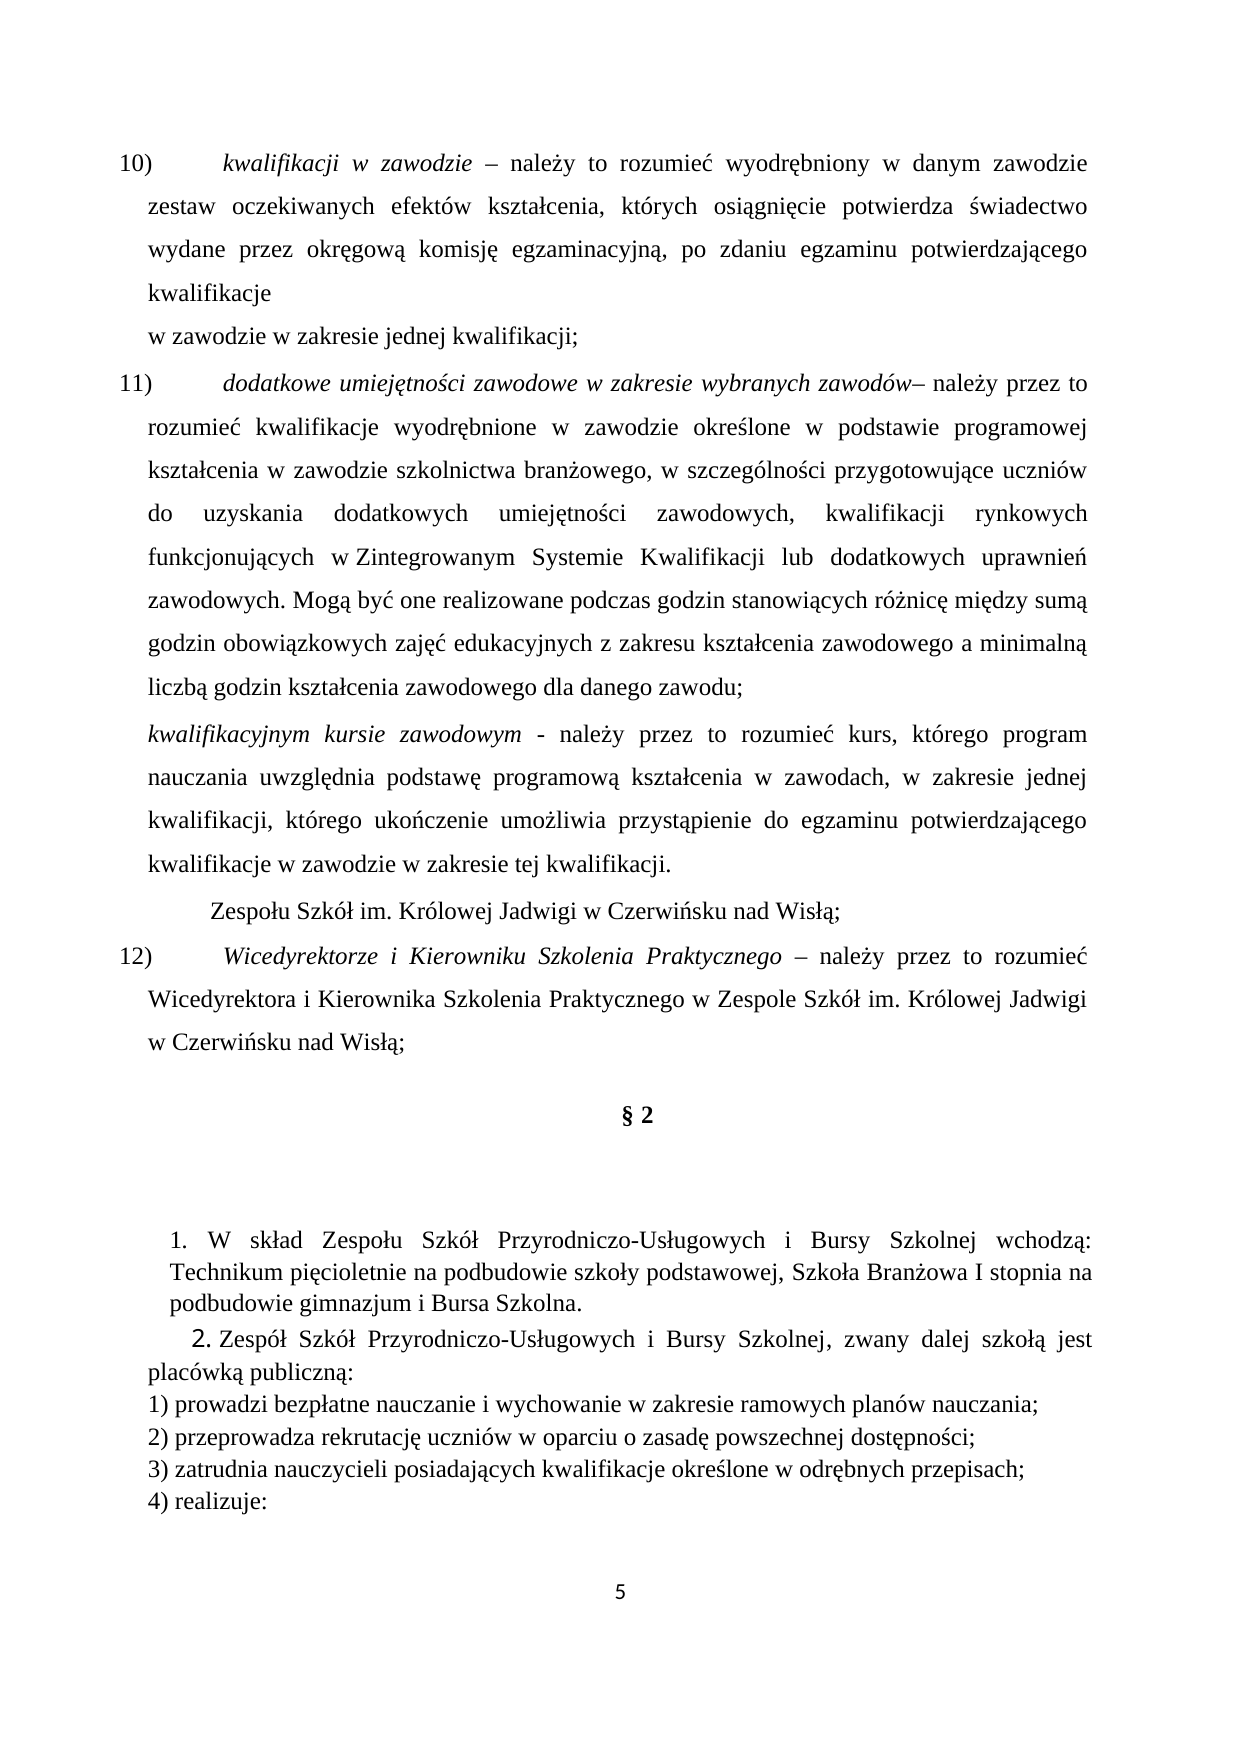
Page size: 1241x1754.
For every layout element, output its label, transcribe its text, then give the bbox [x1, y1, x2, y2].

list Zespół Szkół Przyrodniczo-Usługowych i Bursy Szkolnej, zwany dalej szkołą jest placówką publiczną: [148, 1321, 1093, 1386]
list Wicedyrektorze i Kierowniku Szkolenia Praktycznego – należy przez to rozumieć Wicedyrektora i Kierownika Szkolenia Praktycznego w Zespole Szkół im. Królowej Jadwigi w Czerwińsku nad Wisłą; [119, 941, 1088, 1056]
text 4) realizuje: [148, 1486, 1088, 1514]
text 3) zatrudnia nauczycieli posiadających kwalifikacje określone w odrębnych przepisach; [148, 1454, 1088, 1482]
text 2) przeprowadza rekrutację uczniów w oparciu o zasadę powszechnej dostępności; [148, 1422, 1088, 1450]
text 1) prowadzi bezpłatne nauczanie i wychowanie w zakresie ramowych planów nauczania; [148, 1389, 1088, 1418]
subtitle § 2 [188, 1100, 1093, 1129]
list 1. W skład Zespołu Szkół Przyrodniczo-Usługowych i Bursy Szkolnej wchodzą: Technikum pięcioletnie na podbudowie szkoły podstawowej, Szkoła Branżowa I stopnia na podbudowie gimnazjum i Bursa Szkolna. [169, 1225, 1093, 1317]
list kwalifikacji w zawodzie – należy to rozumieć wyodrębniony w danym zawodzie zestaw oczekiwanych efektów kształcenia, których osiągnięcie potwierdza świadectwo wydane przez okręgową komisję egzaminacyjną, po zdaniu egzaminu potwierdzającego kwalifikacje w zawodzie w zakresie jednej kwalifikacji; [119, 148, 1088, 350]
list dodatkowe umiejętności zawodowe w zakresie wybranych zawodów– należy przez to rozumieć kwalifikacje wyodrębnione w zawodzie określone w podstawie programowej kształcenia w zawodzie szkolnictwa branżowego, w szczególności przygotowujące uczniów do uzyskania dodatkowych umiejętności zawodowych, kwalifikacji rynkowych funkcjonujących w Zintegrowanym Systemie Kwalifikacji lub dodatkowych uprawnień zawodowych. Mogą być one realizowane podczas godzin stanowiących różnicę między sumą godzin obowiązkowych zajęć edukacyjnych z zakresu kształcenia zawodowego a minimalną liczbą godzin kształcenia zawodowego dla danego zawodu; [119, 368, 1088, 700]
text Zespołu Szkół im. Królowej Jadwigi w Czerwińsku nad Wisłą; [210, 896, 1088, 925]
list kwalifikacyjnym kursie zawodowym - należy przez to rozumieć kurs, którego program nauczania uwzględnia podstawę programową kształcenia w zawodach, w zakresie jednej kwalifikacji, którego ukończenie umożliwia przystąpienie do egzaminu potwierdzającego kwalifikacje w zawodzie w zakresie tej kwalifikacji. [119, 719, 1088, 878]
